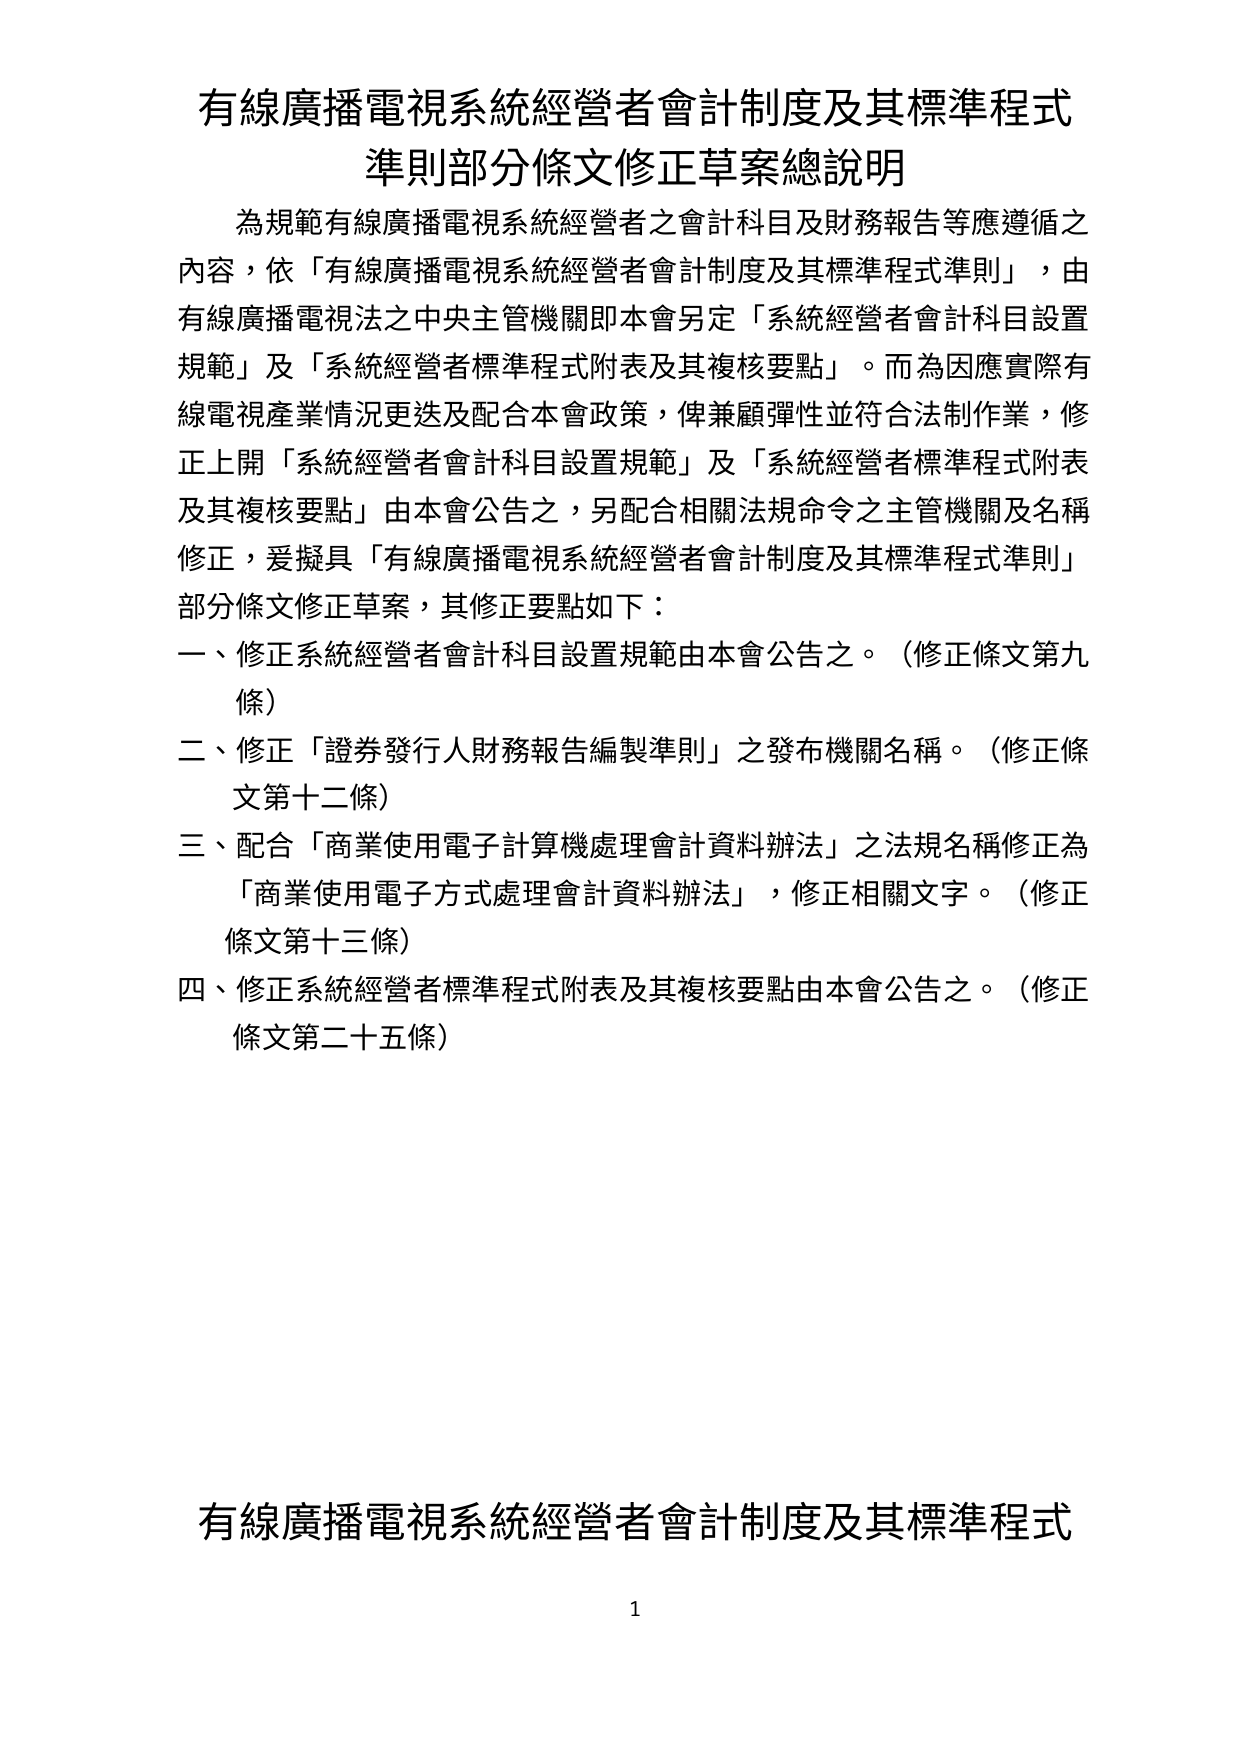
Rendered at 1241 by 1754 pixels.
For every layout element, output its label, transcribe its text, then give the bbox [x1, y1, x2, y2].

text 為規範有線廣播電視系統經營者之會計科目及財務報告等應遵循之內容，依「有線廣播電視系統經營者會計制度及其標準程式準則」，由有線廣播電視法之中央主管機關即本會另定「系統經營者會計科目設置規範」及「系統經營者標準程式附表及其複核要點」。而為因應實際有線電視產業情況更迭及配合本會政策，俾兼顧彈性並符合法制作業，修正上開「系統經營者會計科目設置規範」及「系統經營者標準程式附表及其複核要點」由本會公告之，另配合相關法規命令之主管機關及名稱修正，爰擬具「有線廣播電視系統經營者會計制度及其標準程式準則」部分條文修正草案，其修正要點如下： [177, 196, 1092, 627]
text 一、修正系統經營者會計科目設置規範由本會公告之。（修正條文第九條） [177, 627, 1092, 723]
text 四、修正系統經營者標準程式附表及其複核要點由本會公告之。（修正條文第二十五條） [177, 962, 1092, 1058]
text 二、修正「證券發行人財務報告編製準則」之發布機關名稱。（修正條文第十二條） [177, 723, 1092, 818]
text 有線廣播電視系統經營者會計制度及其標準程式 [177, 1489, 1092, 1550]
text 有線廣播電視系統經營者會計制度及其標準程式準則部分條文修正草案總說明 [177, 75, 1092, 196]
text 三、配合「商業使用電子計算機處理會計資料辦法」之法規名稱修正為「商業使用電子方式處理會計資料辦法」，修正相關文字。（修正條文第十三條） [177, 818, 1092, 962]
